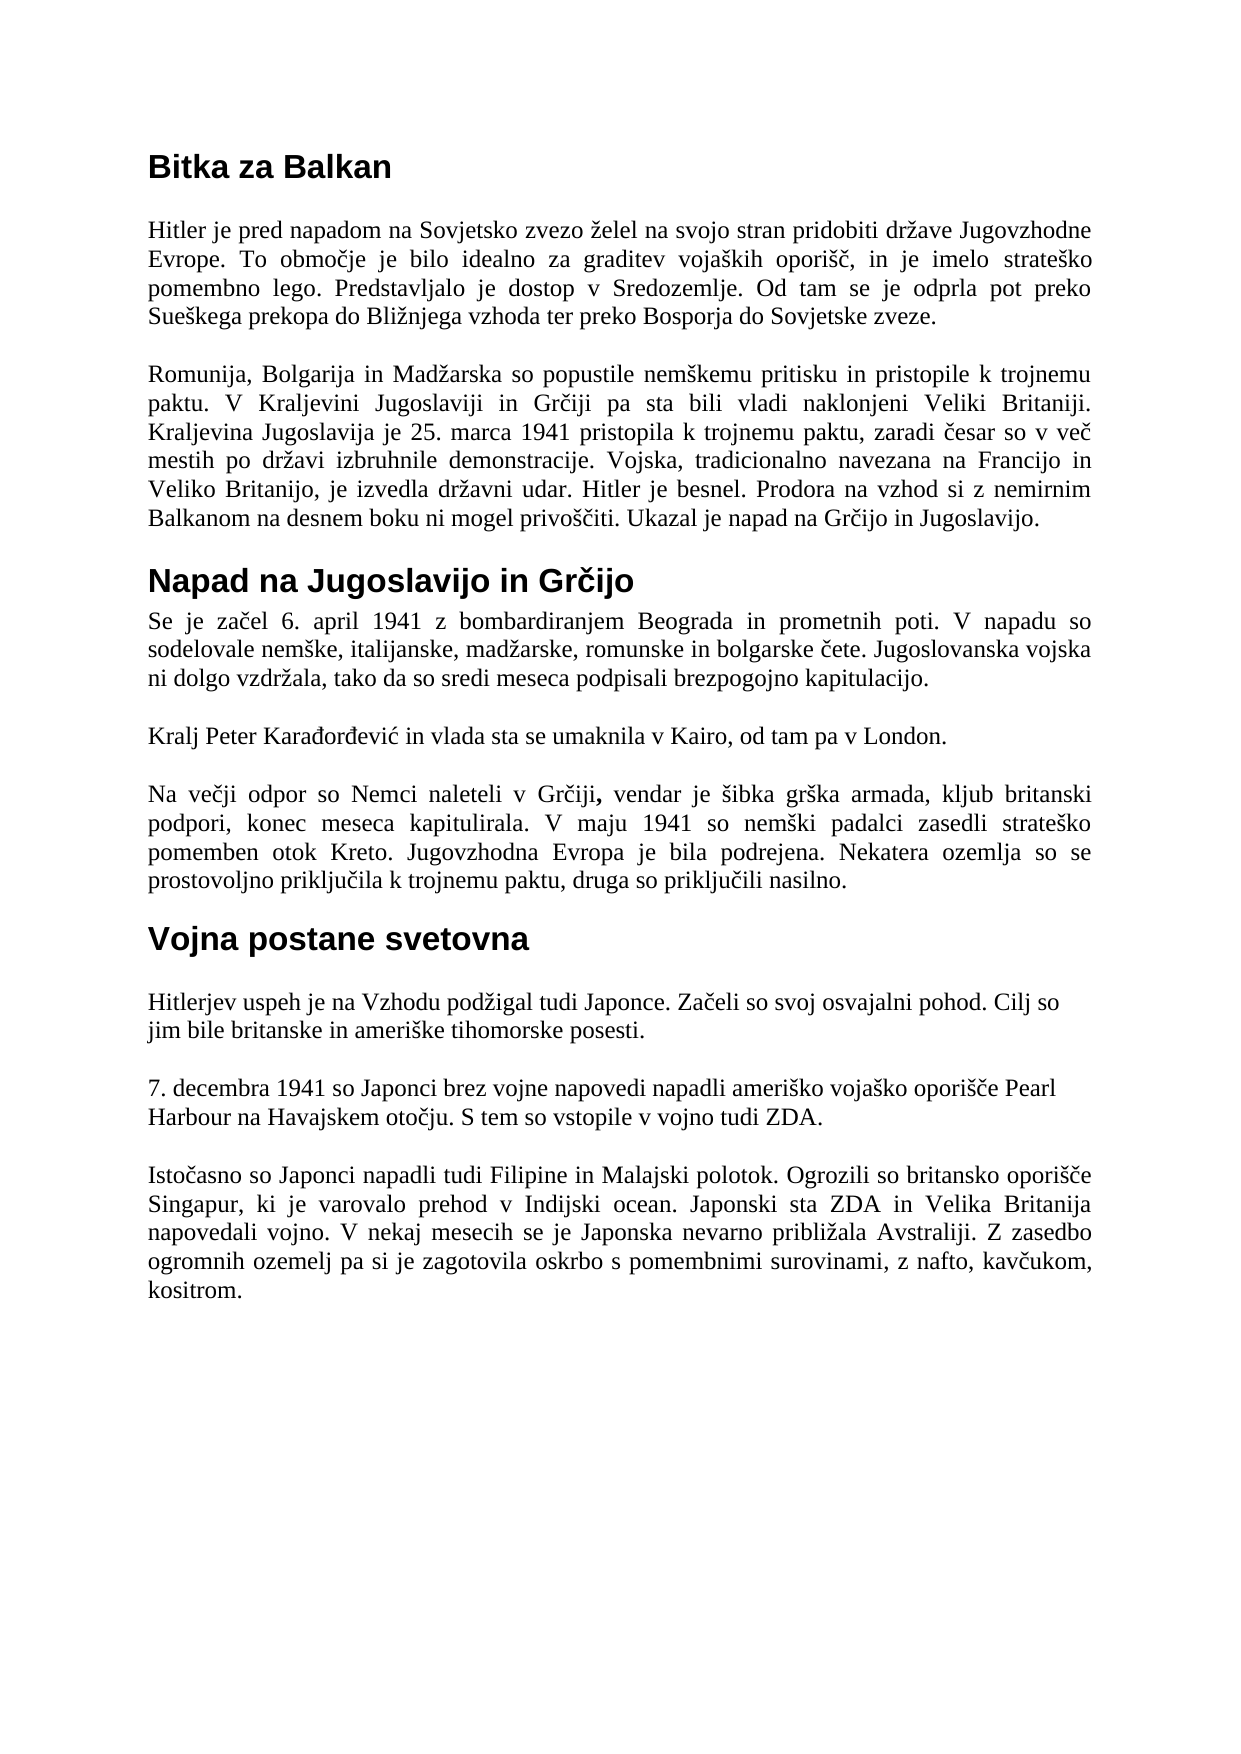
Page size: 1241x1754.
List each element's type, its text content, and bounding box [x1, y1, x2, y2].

text Se je začel 6. april 1941 z bombardiranjem Beograda in prometnih poti. V napadu so sodelovale nemške, italijanske, madžarske, romunske in bolgarske čete. Jugoslovanska vojska ni dolgo vzdržala, tako da so sredi meseca podpisali brezpogojno kapitulacijo. [148, 606, 1093, 692]
subtitle Vojna postane svetovna [148, 919, 1093, 957]
text Romunija, Bolgarija in Madžarska so popustile nemškemu pritisku in pristopile k trojnemu paktu. V Kraljevini Jugoslaviji in Grčiji pa sta bili vladi naklonjeni Veliki Britaniji. Kraljevina Jugoslavija je 25. marca 1941 pristopila k trojnemu paktu, zaradi česar so v več mestih po državi izbruhnile demonstracije. Vojska, tradicionalno navezana na Francijo in Veliko Britanijo, je izvedla državni udar. Hitler je besnel. Prodora na vzhod si z nemirnim Balkanom na desnem boku ni mogel privoščiti. Ukazal je napad na Grčijo in Jugoslavijo. [148, 359, 1093, 532]
subtitle Napad na Jugoslavijo in Grčijo [148, 561, 1093, 599]
text 7. decembra 1941 so Japonci brez vojne napovedi napadli ameriško vojaško oporišče Pearl Harbour na Havajskem otočju. S tem so vstopile v vojno tudi ZDA. [148, 1073, 1093, 1131]
text Kralj Peter Karađorđević in vlada sta se umaknila v Kairo, od tam pa v London. [148, 721, 1093, 750]
text Hitler je pred napadom na Sovjetsko zvezo želel na svojo stran pridobiti države Jugovzhodne Evrope. To območje je bilo idealno za graditev vojaških oporišč, in je imelo strateško pomembno lego. Predstavljalo je dostop v Sredozemlje. Od tam se je odprla pot preko Sueškega prekopa do Bližnjega vzhoda ter preko Bosporja do Sovjetske zveze. [148, 215, 1093, 330]
text Istočasno so Japonci napadli tudi Filipine in Malajski polotok. Ogrozili so britansko oporišče Singapur, ki je varovalo prehod v Indijski ocean. Japonski sta ZDA in Velika Britanija napovedali vojno. V nekaj mesecih se je Japonska nevarno približala Avstraliji. Z zasedbo ogromnih ozemelj pa si je zagotovila oskrbo s pomembnimi surovinami, z nafto, kavčukom, kositrom. [148, 1160, 1093, 1304]
text Hitlerjev uspeh je na Vzhodu podžigal tudi Japonce. Začeli so svoj osvajalni pohod. Cilj so jim bile britanske in ameriške tihomorske posesti. [148, 987, 1093, 1044]
text Na večji odpor so Nemci naleteli v Grčiji, vendar je šibka grška armada, kljub britanski podpori, konec meseca kapitulirala. V maju 1941 so nemški padalci zasedli strateško pomemben otok Kreto. Jugovzhodna Evropa je bila podrejena. Nekatera ozemlja so se prostovoljno priključila k trojnemu paktu, druga so priključili nasilno. [148, 779, 1093, 894]
subtitle Bitka za Balkan [148, 148, 1093, 186]
